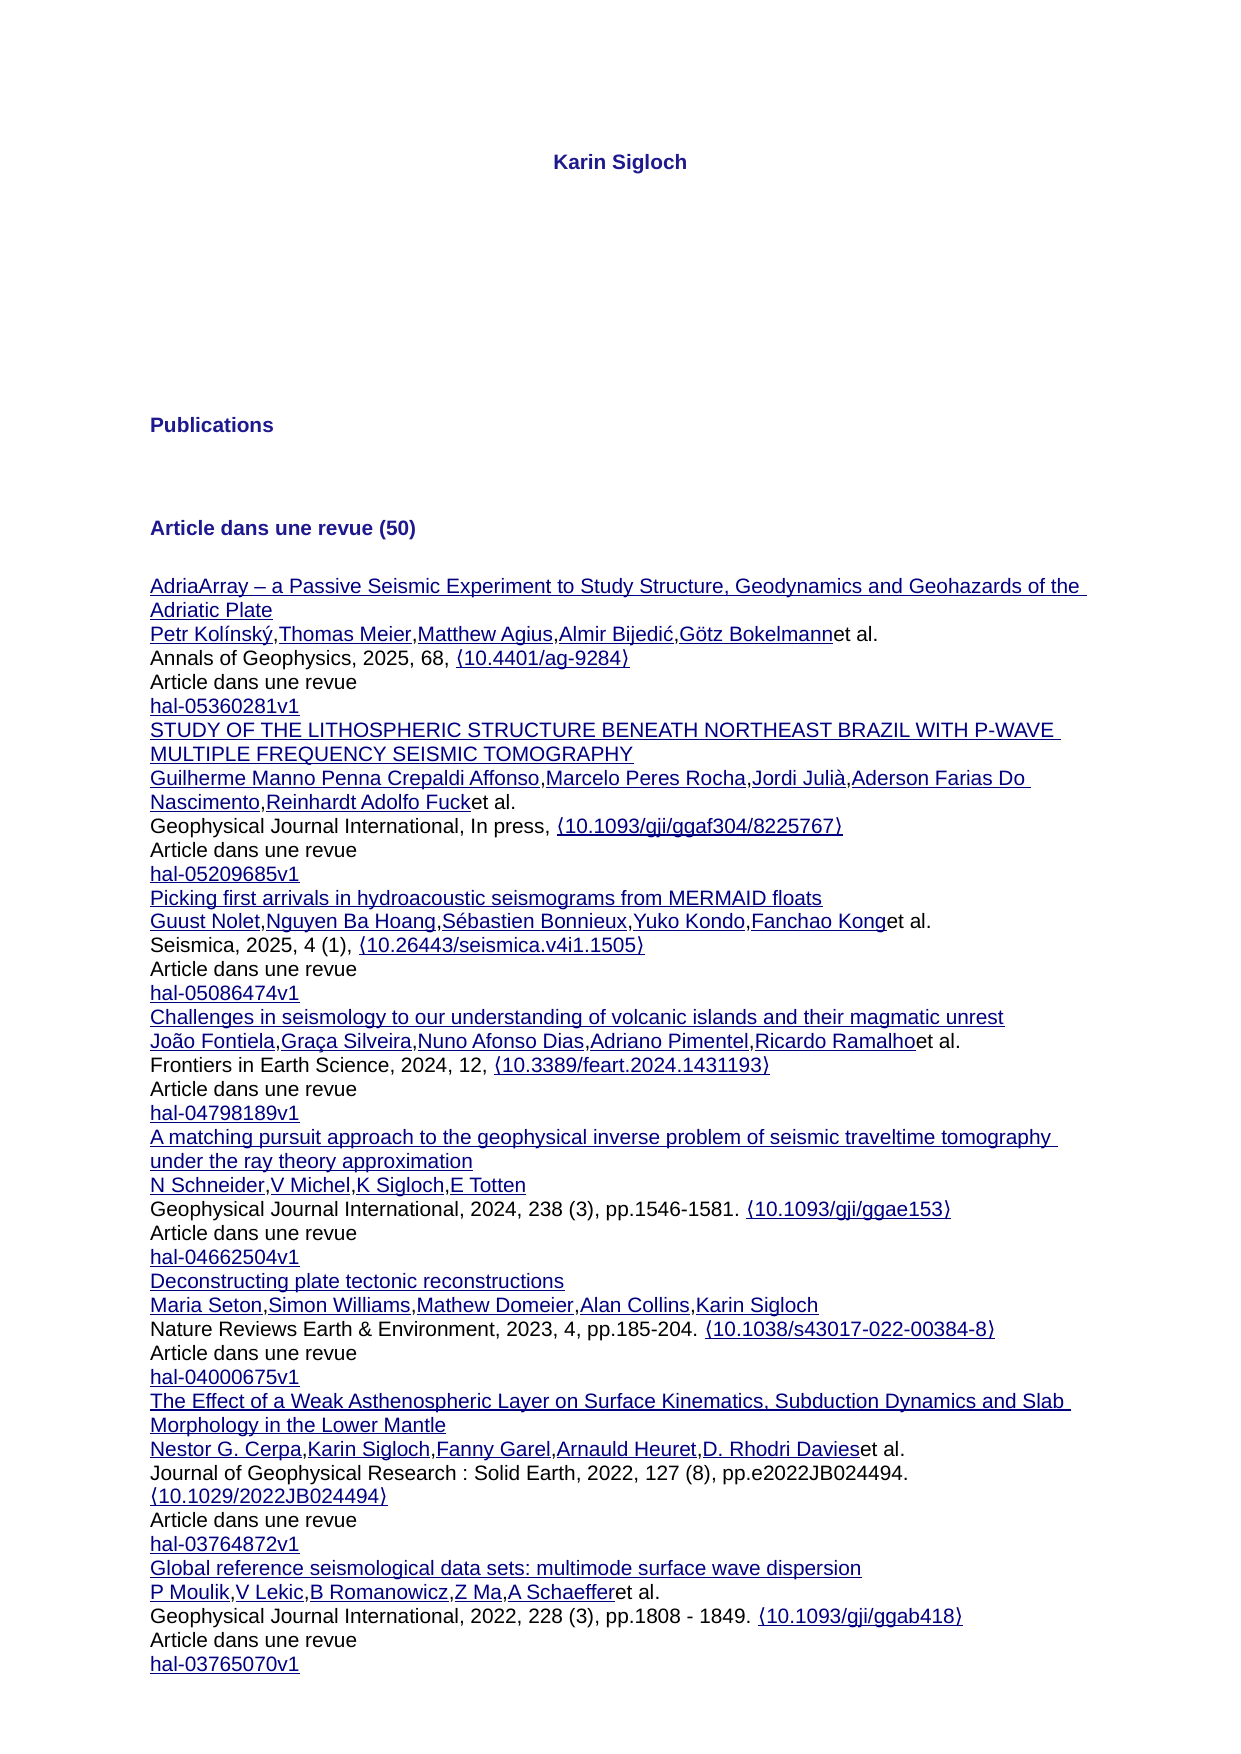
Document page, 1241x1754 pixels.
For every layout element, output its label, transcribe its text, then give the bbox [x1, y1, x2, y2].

table_cell A matching pursuit approach to the geophysical inverse problem of seismic traveltime tomography under the ray theory approximation N Schneider,V Michel,K Sigloch,E Totten Geophysical Journal International, 2024, 238 (3), pp.1546-1581. ⟨10.1093/gji/ggae153⟩ Article dans une revue hal-04662504v1 [150, 1125, 1090, 1269]
table_header AdriaArray – a Passive Seismic Experiment to Study Structure, Geodynamics and Geohazards of the Adriatic Plate Petr Kolínský,Thomas Meier,Matthew Agius,Almir Bijedić,Götz Bokelmannet al. Annals of Geophysics, 2025, 68, ⟨10.4401/ag-9284⟩ Article dans une revue hal-05360281v1 [150, 574, 1090, 718]
subtitle Karin Sigloch [150, 150, 1090, 174]
subtitle Article dans une revue (50) [150, 516, 1090, 539]
table_cell Global reference seismological data sets: multimode surface wave dispersion P Moulik,V Lekic,B Romanowicz,Z Ma,A Schaefferet al. Geophysical Journal International, 2022, 228 (3), pp.1808 - 1849. ⟨10.1093/gji/ggab418⟩ Article dans une revue hal-03765070v1 [150, 1556, 1090, 1676]
table_cell Deconstructing plate tectonic reconstructions Maria Seton,Simon Williams,Mathew Domeier,Alan Collins,Karin Sigloch Nature Reviews Earth & Environment, 2023, 4, pp.185-204. ⟨10.1038/s43017-022-00384-8⟩ Article dans une revue hal-04000675v1 [150, 1269, 1090, 1388]
table_cell Challenges in seismology to our understanding of volcanic islands and their magmatic unrest João Fontiela,Graça Silveira,Nuno Afonso Dias,Adriano Pimentel,Ricardo Ramalhoet al. Frontiers in Earth Science, 2024, 12, ⟨10.3389/feart.2024.1431193⟩ Article dans une revue hal-04798189v1 [150, 1005, 1090, 1125]
subtitle Publications [150, 412, 1090, 436]
table_cell Picking first arrivals in hydroacoustic seismograms from MERMAID floats Guust Nolet,Nguyen Ba Hoang,Sébastien Bonnieux,Yuko Kondo,Fanchao Konget al. Seismica, 2025, 4 (1), ⟨10.26443/seismica.v4i1.1505⟩ Article dans une revue hal-05086474v1 [150, 885, 1090, 1005]
table_cell The Effect of a Weak Asthenospheric Layer on Surface Kinematics, Subduction Dynamics and Slab Morphology in the Lower Mantle Nestor G. Cerpa,Karin Sigloch,Fanny Garel,Arnauld Heuret,D. Rhodri Davieset al. Journal of Geophysical Research : Solid Earth, 2022, 127 (8), pp.e2022JB024494. ⟨10.1029/2022JB024494⟩ Article dans une revue hal-03764872v1 [150, 1389, 1090, 1556]
table_cell STUDY OF THE LITHOSPHERIC STRUCTURE BENEATH NORTHEAST BRAZIL WITH P-WAVE MULTIPLE FREQUENCY SEISMIC TOMOGRAPHY Guilherme Manno Penna Crepaldi Affonso,Marcelo Peres Rocha,Jordi Julià,Aderson Farias Do Nascimento,Reinhardt Adolfo Fucket al. Geophysical Journal International, In press, ⟨10.1093/gji/ggaf304/8225767⟩ Article dans une revue hal-05209685v1 [150, 718, 1090, 885]
